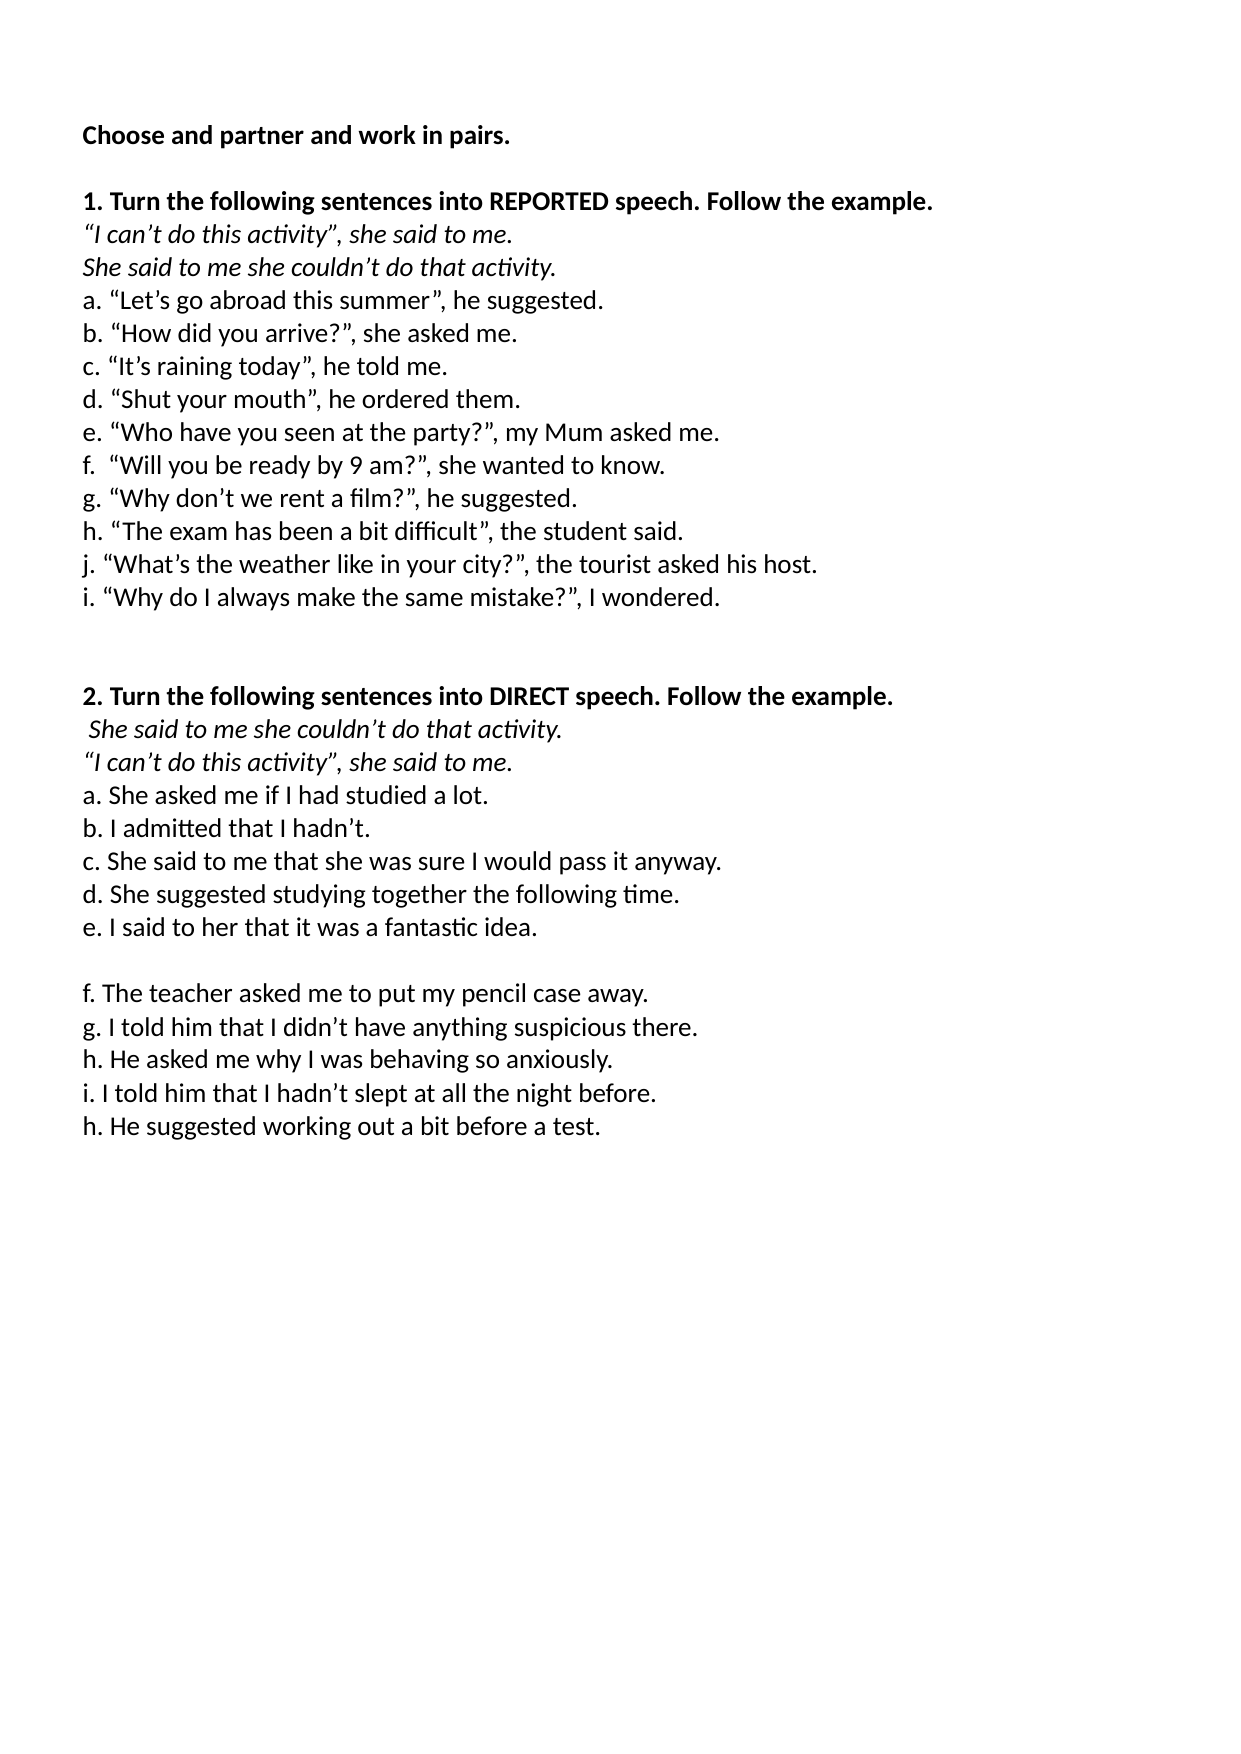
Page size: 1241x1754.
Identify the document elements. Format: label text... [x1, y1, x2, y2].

text c. She said to me that she was sure I would pass it anyway. [82, 844, 1181, 878]
text a. She asked me if I had studied a lot. [82, 778, 1181, 812]
text d. She suggested studying together the following time. [82, 878, 1181, 911]
text “I can’t do this activity”, she said to me. [82, 217, 1181, 250]
text c. “It’s raining today”, he told me. [82, 349, 1181, 382]
text She said to me she couldn’t do that activity. [82, 712, 1181, 746]
text 1. Turn the following sentences into REPORTED speech. Follow the example. [82, 184, 1181, 217]
text i. I told him that I hadn’t slept at all the night before. [82, 1076, 1181, 1109]
text a. “Let’s go abroad this summer”, he suggested. [82, 283, 1181, 316]
text 2. Turn the following sentences into DIRECT speech. Follow the example. [82, 679, 1181, 712]
text f. The teacher asked me to put my pencil case away. [82, 977, 1181, 1010]
text b. “How did you arrive?”, she asked me. [82, 316, 1181, 349]
text She said to me she couldn’t do that activity. [82, 250, 1181, 283]
text e. I said to her that it was a fantastic idea. [82, 911, 1181, 944]
text h. “The exam has been a bit difficult”, the student said. [82, 514, 1181, 547]
text d. “Shut your mouth”, he ordered them. [82, 382, 1181, 415]
text e. “Who have you seen at the party?”, my Mum asked me. [82, 415, 1181, 448]
text “I can’t do this activity”, she said to me. [82, 746, 1181, 778]
text h. He asked me why I was behaving so anxiously. [82, 1043, 1181, 1076]
text b. I admitted that I hadn’t. [82, 812, 1181, 844]
text g. I told him that I didn’t have anything suspicious there. [82, 1010, 1181, 1043]
text h. He suggested working out a bit before a test. [82, 1109, 1181, 1142]
text Choose and partner and work in pairs. [82, 118, 1181, 151]
text i. “Why do I always make the same mistake?”, I wondered. [82, 580, 1181, 613]
text j. “What’s the weather like in your city?”, the tourist asked his host. [82, 547, 1181, 580]
text f. “Will you be ready by 9 am?”, she wanted to know. [82, 448, 1181, 481]
text g. “Why don’t we rent a film?”, he suggested. [82, 481, 1181, 514]
